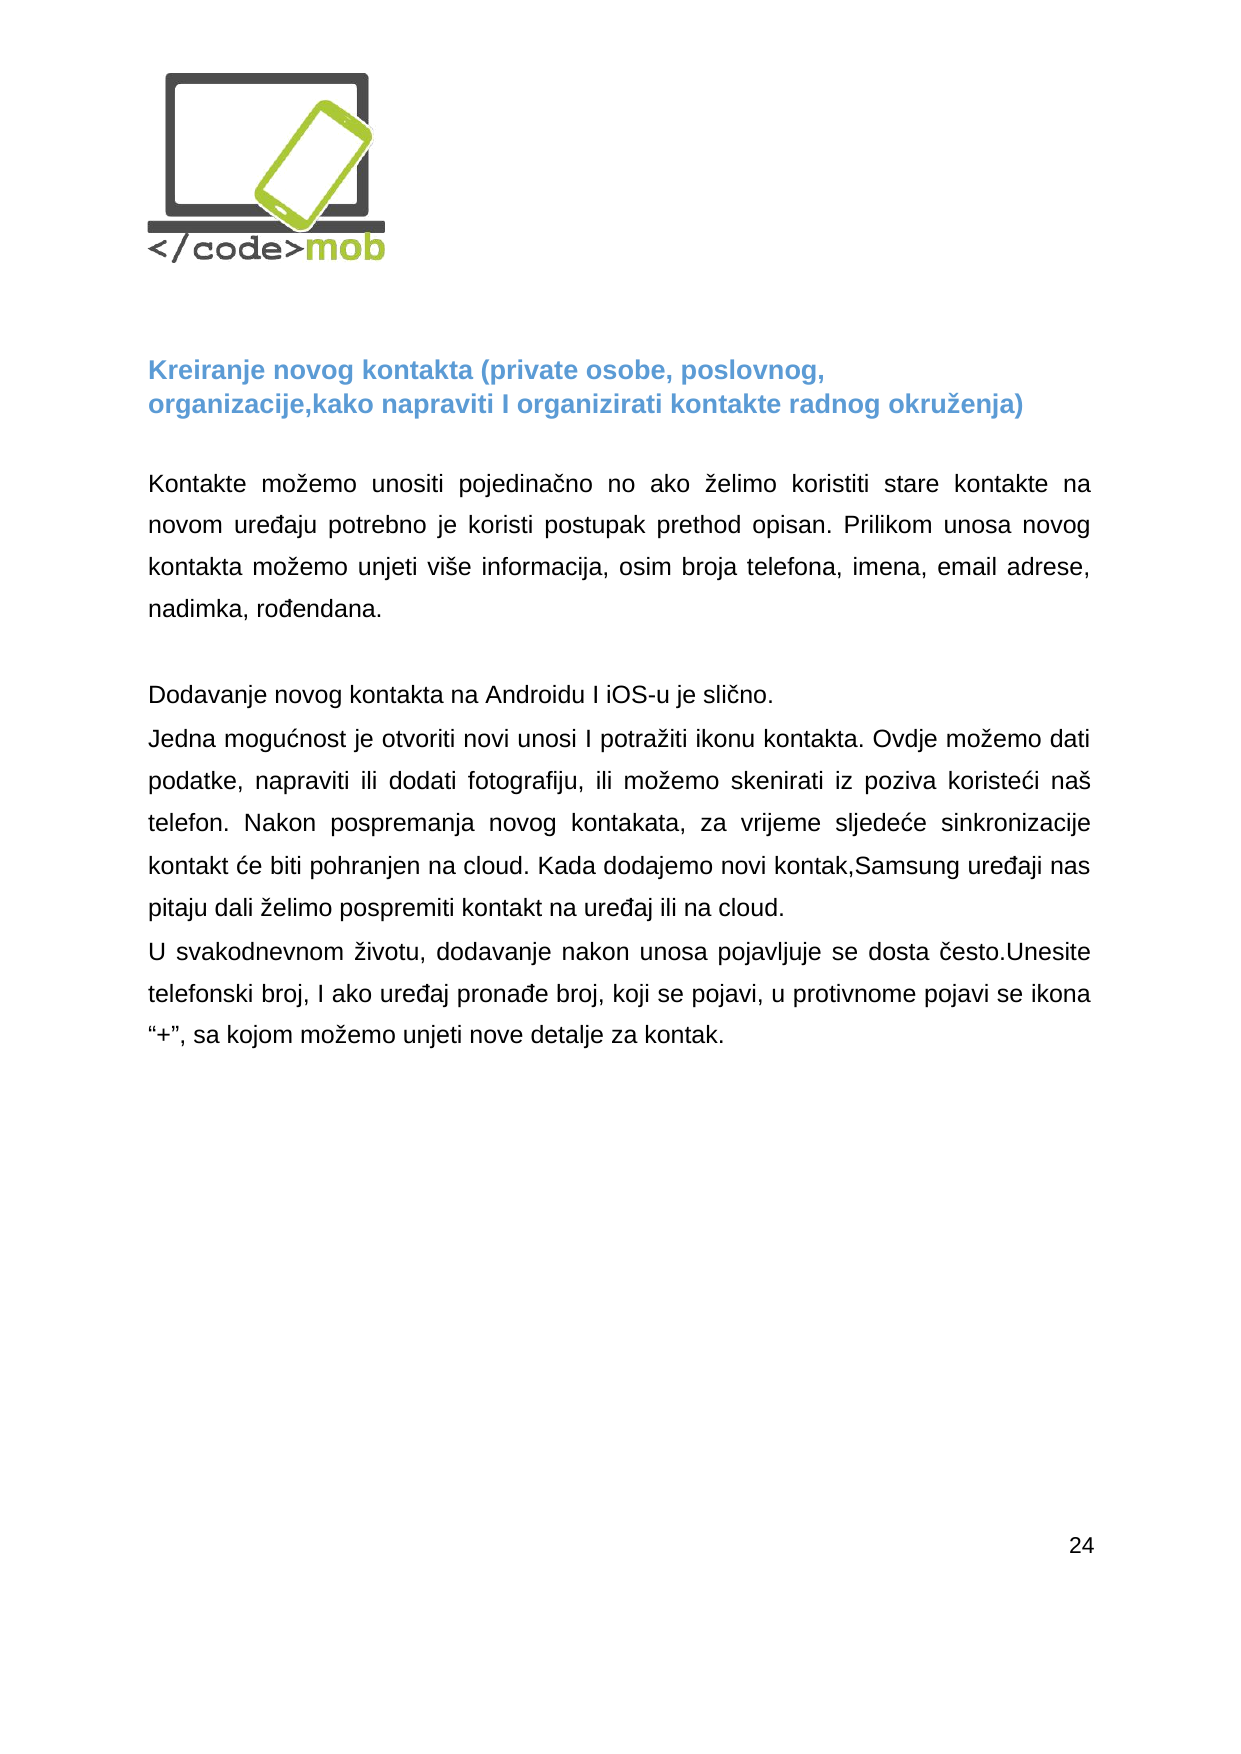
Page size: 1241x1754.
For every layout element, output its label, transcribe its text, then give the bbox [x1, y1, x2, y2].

text Kreiranje novog kontakta (private osobe, poslovnog, organizacije,kako napraviti I organizirati kontakte radnog okruženja) [148, 354, 1053, 420]
text 24 [148, 1532, 1094, 1558]
text U svakodnevnom životu, dodavanje nakon unosa pojavljuje se dosta često.Unesite telefonski broj, I ako uređaj pronađe broj, koji se pojavi, u protivnome pojavi se ikona “+”, sa kojom možemo unjeti nove detalje za kontak. [148, 937, 1092, 1049]
text Kontakte možemo unositi pojedinačno no ako želimo koristiti stare kontakte na novom uređaju potrebno je koristi postupak prethod opisan. Prilikom unosa novog kontakta možemo unjeti više informacija, osim broja telefona, imena, email adrese, nadimka, rođendana. [148, 468, 1092, 623]
picture [147, 73, 385, 263]
text Dodavanje novog kontakta na Androidu I iOS-u je slično. [148, 680, 1094, 709]
text Jedna mogućnost je otvoriti novi unosi I potražiti ikonu kontakta. Ovdje možemo dati podatke, napraviti ili dodati fotografiju, ili možemo skenirati iz poziva koristeći naš telefon. Nakon pospremanja novog kontakata, za vrijeme sljedeće sinkronizacije kontakt će biti pohranjen na cloud. Kada dodajemo novi kontak,Samsung uređaji nas pitaju dali želimo pospremiti kontakt na uređaj ili na cloud. [148, 724, 1092, 922]
